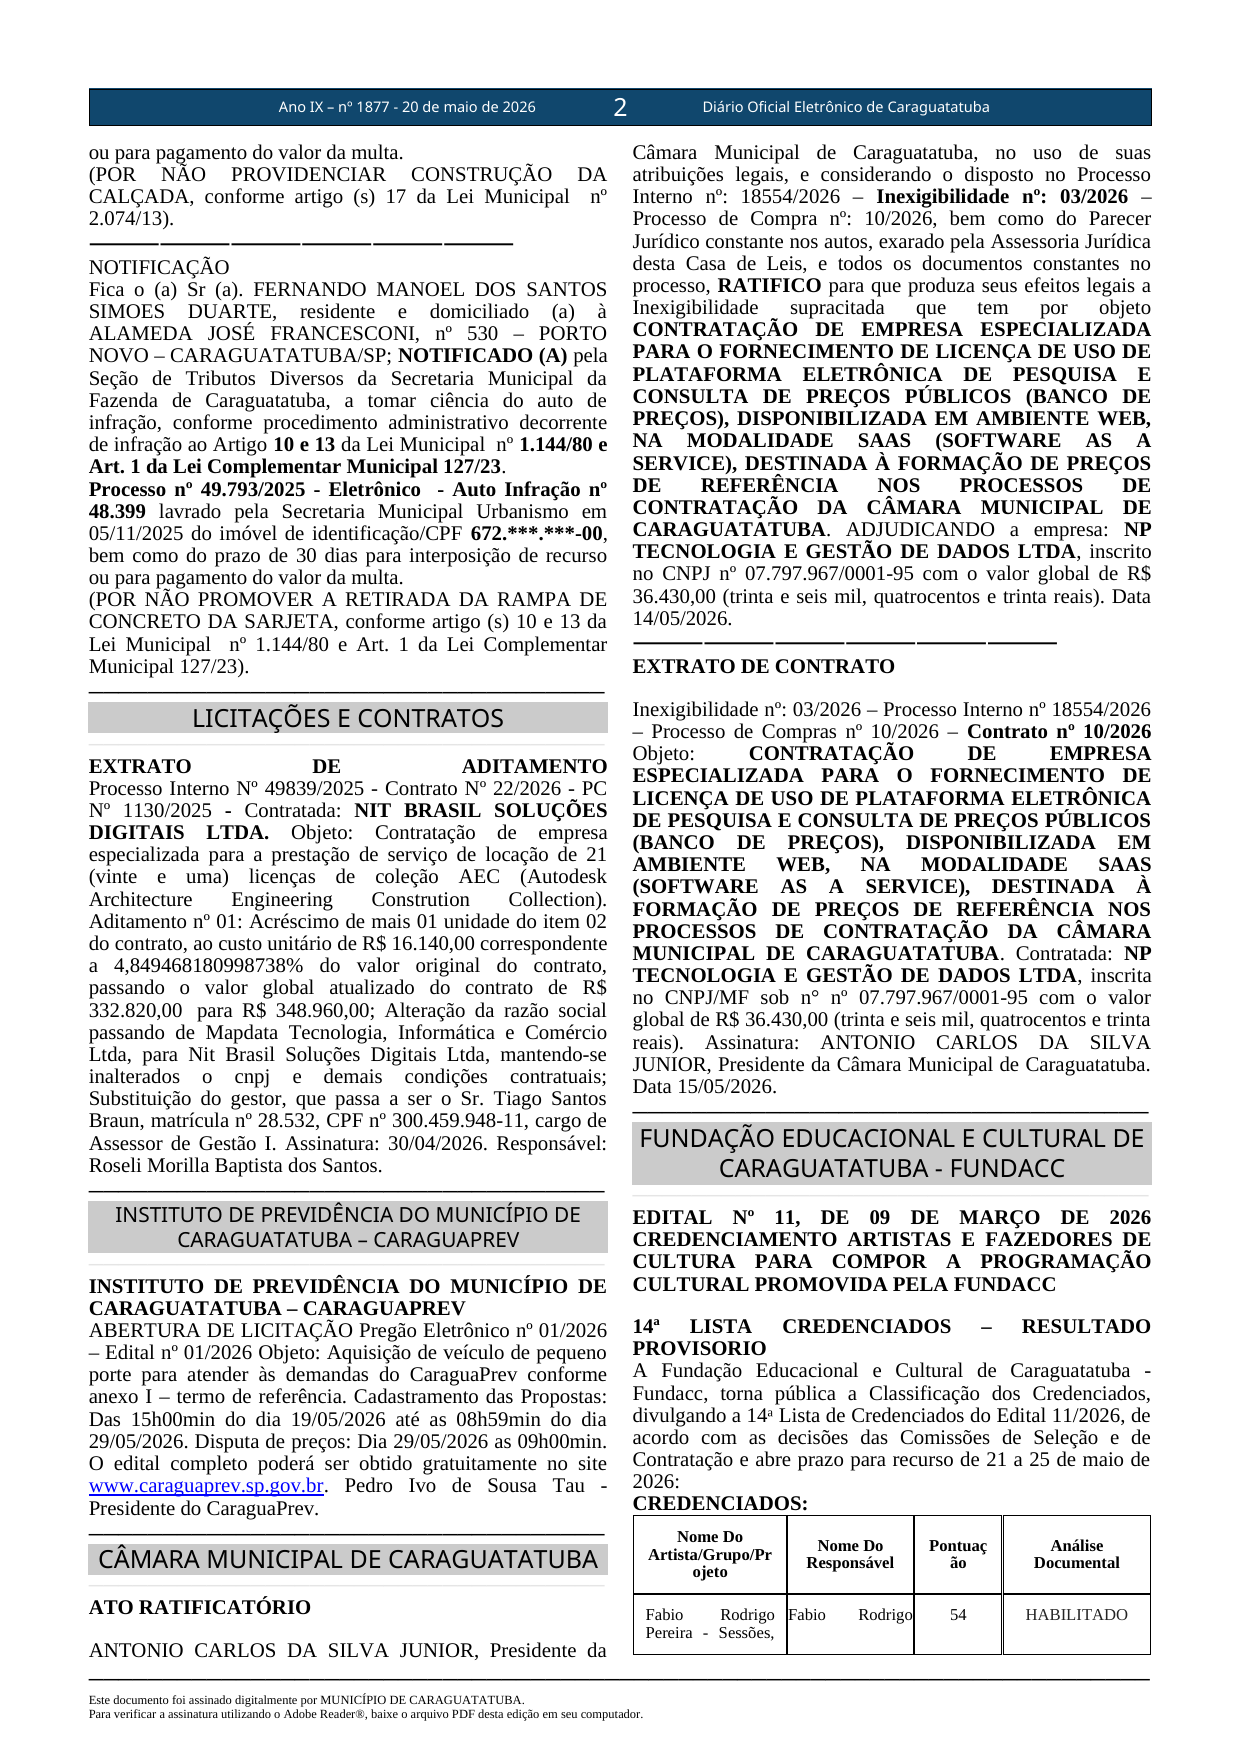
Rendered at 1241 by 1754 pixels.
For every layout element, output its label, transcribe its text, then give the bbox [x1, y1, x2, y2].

text NOTIFICAÇÃO [88, 257, 608, 279]
text 14ª LISTA CREDENCIADOS – RESULTADO PROVISORIO [632, 1316, 1152, 1360]
table_header Pontuação [915, 1516, 1001, 1593]
text INSTITUTO DE PREVIDÊNCIA DO MUNICÍPIO DE CARAGUATATUBA – CARAGUAPREV [88, 1276, 608, 1320]
text ─────────────────────────────────── [632, 1185, 1152, 1207]
text Inexigibilidade nº: 03/2026 – Processo Interno nº 18554/2026 – Processo de Compras nº 10/2026 – Contrato nº 10/2026 Objeto: CONTRATAÇÃO DE EMPRESA ESPECIALIZADA PARA O FORNECIMENTO DE LICENÇA DE USO DE PLATAFORMA ELETRÔNICA DE PESQUISA E CONSULTA DE PREÇOS PÚBLICOS (BANCO DE PREÇOS), DISPONIBILIZADA EM AMBIENTE WEB, NA MODALIDADE SAAS (SOFTWARE AS A SERVICE), DESTINADA À FORMAÇÃO DE PREÇOS DE REFERÊNCIA NOS PROCESSOS DE CONTRATAÇÃO DA CÂMARA MUNICIPAL DE CARAGUATATUBA. Contratada: NP TECNOLOGIA E GESTÃO DE DADOS LTDA, inscrita no CNPJ/MF sob n° nº 07.797.967/0001-95 com o valor global de R$ 36.430,00 (trinta e seis mil, quatrocentos e trinta reais). Assinatura: ANTONIO CARLOS DA SILVA JUNIOR, Presidente da Câmara Municipal de Caraguatatuba. Data 15/05/2026. [632, 678, 1152, 1098]
text ─────────────────────────────────── [88, 1177, 608, 1201]
text (POR NÃO PROVIDENCIAR CONSTRUÇÃO DA CALÇADA, conforme artigo (s) 17 da Lei Municipal nº 2.074/13). [88, 164, 608, 230]
table_cell Fabio Rodrigo Pereira - Sessões, [634, 1595, 786, 1654]
text ─────────────────────────────────── [632, 1098, 1152, 1122]
text ─────────────────────────────────── [88, 1519, 608, 1544]
text (POR NÃO PROMOVER A RETIRADA DA RAMPA DE CONCRETO DA SARJETA, conforme artigo (s) 10 e 13 da Lei Municipal nº 1.144/80 e Art. 1 da Lei Complementar Municipal 127/23). [88, 589, 608, 678]
text Instituto de Previdência do Município de Caraguatatuba – CaraguaPrev [88, 1201, 608, 1253]
text ─────────────────────────────────── [88, 733, 608, 755]
table_cell Fabio Rodrigo [788, 1595, 913, 1654]
text ─────────────────────────────────── [88, 678, 608, 702]
text ABERTURA DE LICITAÇÃO Pregão Eletrônico nº 01/2026 – Edital nº 01/2026 Objeto: Aquisição de veículo de pequeno porte para atender às demandas do CaraguaPrev conforme anexo I – termo de referência. Cadastramento das Propostas: Das 15h00min do dia 19/05/2026 até as 08h59min do dia 29/05/2026. Disputa de preços: Dia 29/05/2026 as 09h00min. O edital completo poderá ser obtido gratuitamente no site www.caraguaprev.sp.gov.br. Pedro Ivo de Sousa Tau - Presidente do CaraguaPrev. [88, 1320, 608, 1519]
text ⸻⸻⸻⸻⸻⸻ [88, 230, 608, 257]
text EDITAL Nº 11, DE 09 DE MARÇO DE 2026 CREDENCIAMENTO ARTISTAS E FAZEDORES DE CULTURA PARA COMPOR A PROGRAMAÇÃO CULTURAL PROMOVIDA PELA FUNDACC [632, 1207, 1152, 1296]
text ─────────────────────────────────── [88, 1253, 608, 1276]
table_header Análise Documental [1004, 1516, 1150, 1593]
text Fica o (a) Sr (a). FERNANDO MANOEL DOS SANTOS SIMOES DUARTE, residente e domiciliado (a) à ALAMEDA JOSÉ FRANCESCONI, nº 530 – PORTO NOVO – CARAGUATATUBA/SP; NOTIFICADO (A) pela Seção de Tributos Diversos da Secretaria Municipal da Fazenda de Caraguatatuba, a tomar ciência do auto de infração, conforme procedimento administrativo decorrente de infração ao Artigo 10 e 13 da Lei Municipal nº 1.144/80 e Art. 1 da Lei Complementar Municipal 127/23. [88, 279, 608, 478]
table_cell HABILITADO [1004, 1595, 1150, 1654]
text LICITAÇÕES E CONTRATOS [88, 702, 608, 733]
text ATO RATIFICATÓRIO [88, 1597, 608, 1619]
text CREDENCIADOS: [632, 1493, 1152, 1515]
text FUNDAÇÃO EDUCACIONAL E CULTURAL DE CARAGUATATUBA - FUNDACC [632, 1122, 1152, 1185]
text A Fundação Educacional e Cultural de Caraguatatuba - Fundacc, torna pública a Classificação dos Credenciados, divulgando a 14ᵃ Lista de Credenciados do Edital 11/2026, de acordo com as decisões das Comissões de Seleção e de Contratação e abre prazo para recurso de 21 a 25 de maio de 2026: [632, 1360, 1152, 1493]
text EXTRATO DE ADITAMENTO Processo Interno Nº 49839/2025 - Contrato Nº 22/2026 - PC Nº 1130/2025 - Contratada: NIT BRASIL SOLUÇÕES DIGITAIS LTDA. Objeto: Contratação de empresa especializada para a prestação de serviço de locação de 21 (vinte e uma) licenças de coleção AEC (Autodesk Architecture Engineering Constrution Collection). Aditamento nº 01: Acréscimo de mais 01 unidade do item 02 do contrato, ao custo unitário de R$ 16.140,00 correspondente a 4,849468180998738% do valor original do contrato, passando o valor global atualizado do contrato de R$ 332.820,00 para R$ 348.960,00; Alteração da razão social passando de Mapdata Tecnologia, Informática e Comércio Ltda, para Nit Brasil Soluções Digitais Ltda, mantendo-se inalterados o cnpj e demais condições contratuais; Substituição do gestor, que passa a ser o Sr. Tiago Santos Braun, matrícula nº 28.532, CPF nº 300.459.948-11, cargo de Assessor de Gestão I. Assinatura: 30/04/2026. Responsável: Roseli Morilla Baptista dos Santos. [88, 755, 608, 1177]
text CÂMARA MUNICIPAL DE CARAGUATATUBA [88, 1544, 608, 1575]
text EXTRATO DE CONTRATO [632, 656, 1152, 678]
text Processo nº 49.793/2025 - Eletrônico - Auto Infração nº 48.399 lavrado pela Secretaria Municipal Urbanismo em 05/11/2025 do imóvel de identificação/CPF 672.***.***-00, bem como do prazo de 30 dias para interposição de recurso ou para pagamento do valor da multa. [88, 478, 608, 589]
table_header Nome Do Artista/Grupo/Projeto [634, 1516, 786, 1593]
table_cell 54 [915, 1595, 1001, 1654]
text ou para pagamento do valor da multa. [88, 142, 608, 164]
table_header Nome Do Responsável [788, 1516, 913, 1593]
text ─────────────────────────────────── [88, 1575, 608, 1597]
text ANTONIO CARLOS DA SILVA JUNIOR, Presidente da [88, 1619, 608, 1662]
text Câmara Municipal de Caraguatatuba, no uso de suas atribuições legais, e considerando o disposto no Processo Interno nº: 18554/2026 – Inexigibilidade nº: 03/2026 – Processo de Compra nº: 10/2026, bem como do Parecer Jurídico constante nos autos, exarado pela Assessoria Jurídica desta Casa de Leis, e todos os documentos constantes no processo, RATIFICO para que produza seus efeitos legais a Inexigibilidade supracitada que tem por objeto CONTRATAÇÃO DE EMPRESA ESPECIALIZADA PARA O FORNECIMENTO DE LICENÇA DE USO DE PLATAFORMA ELETRÔNICA DE PESQUISA E CONSULTA DE PREÇOS PÚBLICOS (BANCO DE PREÇOS), DISPONIBILIZADA EM AMBIENTE WEB, NA MODALIDADE SAAS (SOFTWARE AS A SERVICE), DESTINADA À FORMAÇÃO DE PREÇOS DE REFERÊNCIA NOS PROCESSOS DE CONTRATAÇÃO DA CÂMARA MUNICIPAL DE CARAGUATATUBA. ADJUDICANDO a empresa: NP TECNOLOGIA E GESTÃO DE DADOS LTDA, inscrito no CNPJ nº 07.797.967/0001-95 com o valor global de R$ 36.430,00 (trinta e seis mil, quatrocentos e trinta reais). Data 14/05/2026. ⸻⸻⸻⸻⸻⸻ [632, 142, 1152, 656]
